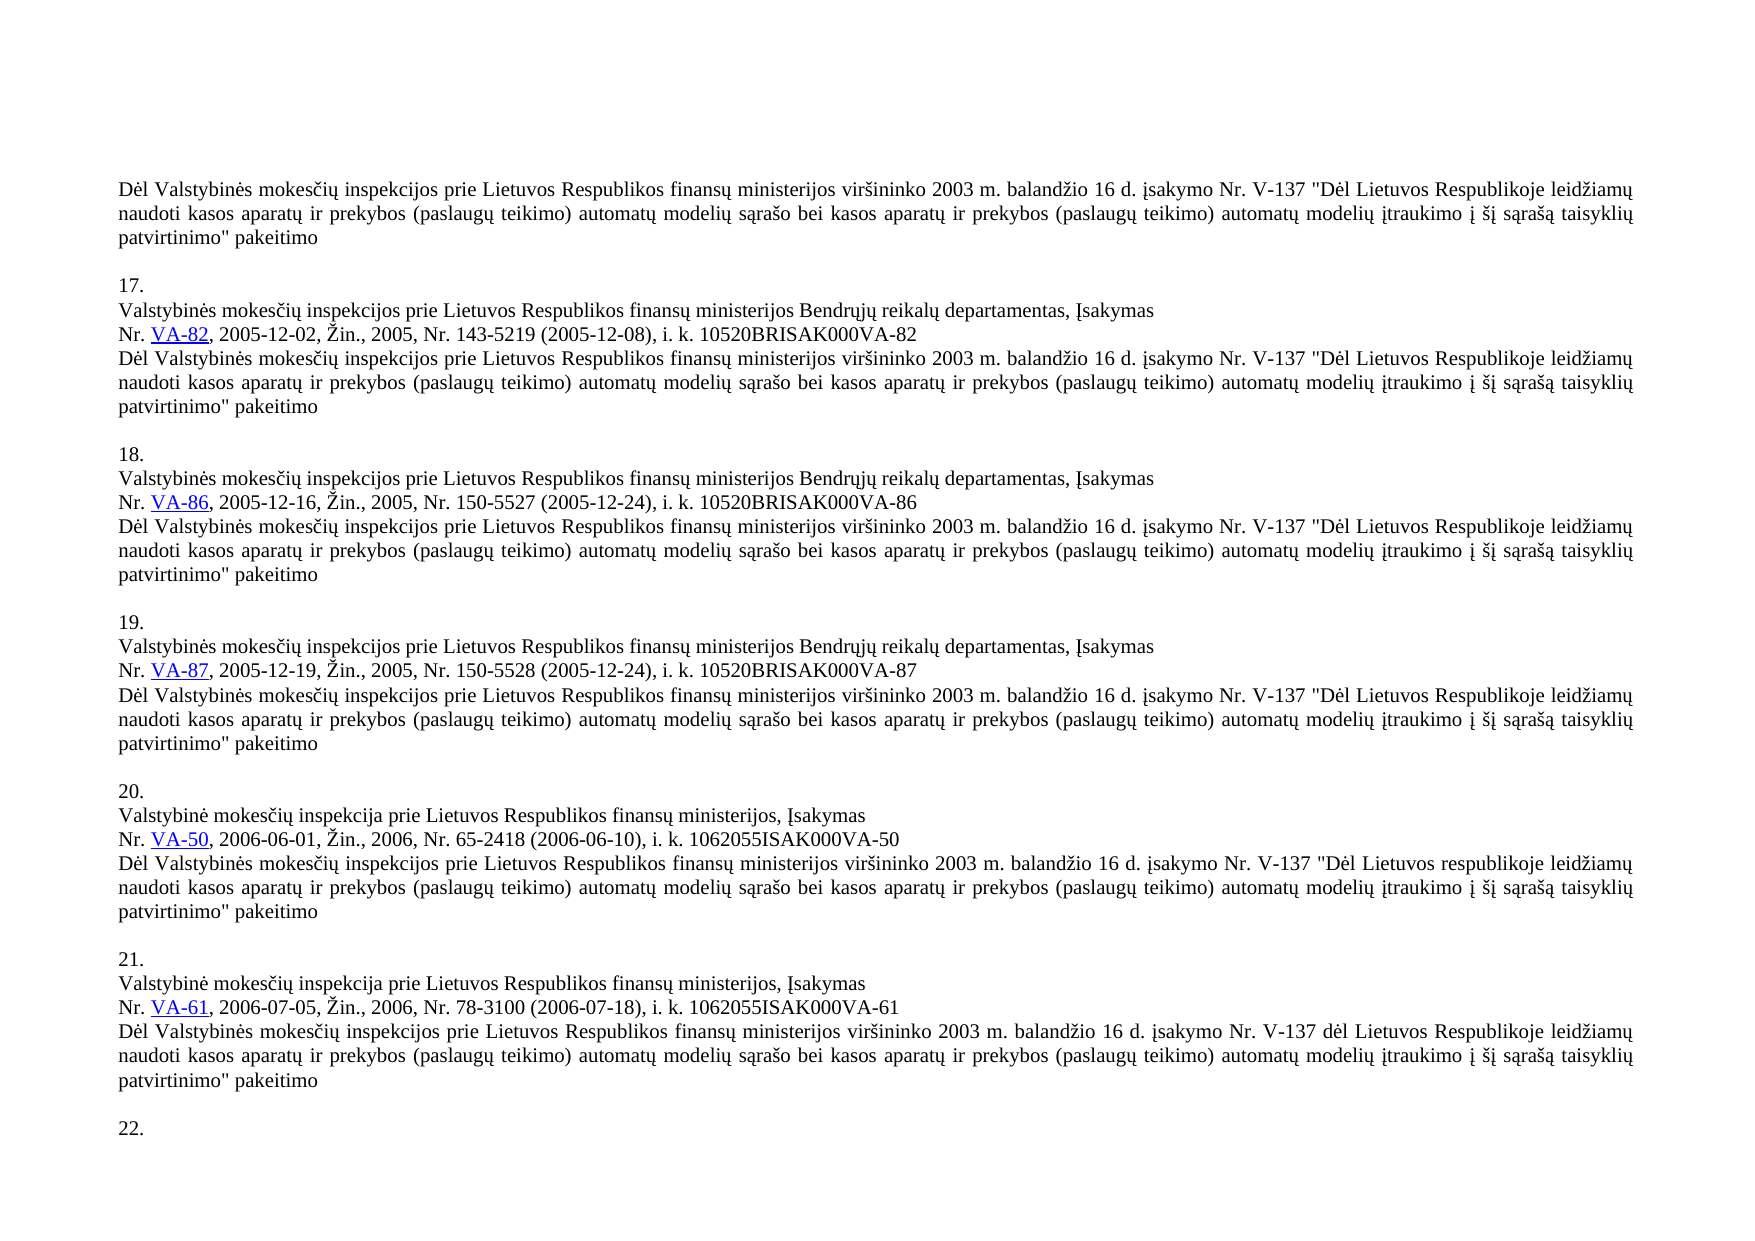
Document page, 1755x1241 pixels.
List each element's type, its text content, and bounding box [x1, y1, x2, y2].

text Nr. VA-87, 2005-12-19, Žin., 2005, Nr. 150-5528 (2005-12-24), i. k. 10520BRISAK000VA-87 [118, 658, 1636, 682]
text Nr. VA-61, 2006-07-05, Žin., 2006, Nr. 78-3100 (2006-07-18), i. k. 1062055ISAK000VA-61 [118, 995, 1636, 1019]
text Dėl Valstybinės mokesčių inspekcijos prie Lietuvos Respublikos finansų ministerijos viršininko 2003 m. balandžio 16 d. įsakymo Nr. V-137 "Dėl Lietuvos respublikoje leidžiamų naudoti kasos aparatų ir prekybos (paslaugų teikimo) automatų modelių sąrašo bei kasos aparatų ir prekybos (paslaugų teikimo) automatų modelių įtraukimo į šį sąrašą taisyklių patvirtinimo" pakeitimo [118, 851, 1636, 923]
text Valstybinės mokesčių inspekcijos prie Lietuvos Respublikos finansų ministerijos Bendrųjų reikalų departamentas, Įsakymas [118, 466, 1636, 490]
text Valstybinė mokesčių inspekcija prie Lietuvos Respublikos finansų ministerijos, Įsakymas [118, 803, 1636, 827]
text Valstybinės mokesčių inspekcijos prie Lietuvos Respublikos finansų ministerijos Bendrųjų reikalų departamentas, Įsakymas [118, 634, 1636, 658]
text Dėl Valstybinės mokesčių inspekcijos prie Lietuvos Respublikos finansų ministerijos viršininko 2003 m. balandžio 16 d. įsakymo Nr. V-137 dėl Lietuvos Respublikoje leidžiamų naudoti kasos aparatų ir prekybos (paslaugų teikimo) automatų modelių sąrašo bei kasos aparatų ir prekybos (paslaugų teikimo) automatų modelių įtraukimo į šį sąrašą taisyklių patvirtinimo" pakeitimo [118, 1019, 1636, 1092]
text Dėl Valstybinės mokesčių inspekcijos prie Lietuvos Respublikos finansų ministerijos viršininko 2003 m. balandžio 16 d. įsakymo Nr. V-137 "Dėl Lietuvos Respublikoje leidžiamų naudoti kasos aparatų ir prekybos (paslaugų teikimo) automatų modelių sąrašo bei kasos aparatų ir prekybos (paslaugų teikimo) automatų modelių įtraukimo į šį sąrašą taisyklių patvirtinimo" pakeitimo [118, 514, 1636, 586]
text Dėl Valstybinės mokesčių inspekcijos prie Lietuvos Respublikos finansų ministerijos viršininko 2003 m. balandžio 16 d. įsakymo Nr. V-137 "Dėl Lietuvos Respublikoje leidžiamų naudoti kasos aparatų ir prekybos (paslaugų teikimo) automatų modelių sąrašo bei kasos aparatų ir prekybos (paslaugų teikimo) automatų modelių įtraukimo į šį sąrašą taisyklių patvirtinimo" pakeitimo [118, 346, 1636, 418]
text Nr. VA-82, 2005-12-02, Žin., 2005, Nr. 143-5219 (2005-12-08), i. k. 10520BRISAK000VA-82 [118, 322, 1636, 346]
text Nr. VA-86, 2005-12-16, Žin., 2005, Nr. 150-5527 (2005-12-24), i. k. 10520BRISAK000VA-86 [118, 490, 1636, 514]
text 22. [118, 1116, 1636, 1140]
text Valstybinė mokesčių inspekcija prie Lietuvos Respublikos finansų ministerijos, Įsakymas [118, 971, 1636, 995]
text 20. [118, 779, 1636, 803]
text 17. [118, 273, 1636, 297]
text 18. [118, 442, 1636, 466]
text 21. [118, 947, 1636, 971]
text Dėl Valstybinės mokesčių inspekcijos prie Lietuvos Respublikos finansų ministerijos viršininko 2003 m. balandžio 16 d. įsakymo Nr. V-137 "Dėl Lietuvos Respublikoje leidžiamų naudoti kasos aparatų ir prekybos (paslaugų teikimo) automatų modelių sąrašo bei kasos aparatų ir prekybos (paslaugų teikimo) automatų modelių įtraukimo į šį sąrašą taisyklių patvirtinimo" pakeitimo [118, 177, 1636, 249]
text Nr. VA-50, 2006-06-01, Žin., 2006, Nr. 65-2418 (2006-06-10), i. k. 1062055ISAK000VA-50 [118, 827, 1636, 851]
text Dėl Valstybinės mokesčių inspekcijos prie Lietuvos Respublikos finansų ministerijos viršininko 2003 m. balandžio 16 d. įsakymo Nr. V-137 "Dėl Lietuvos Respublikoje leidžiamų naudoti kasos aparatų ir prekybos (paslaugų teikimo) automatų modelių sąrašo bei kasos aparatų ir prekybos (paslaugų teikimo) automatų modelių įtraukimo į šį sąrašą taisyklių patvirtinimo" pakeitimo [118, 682, 1636, 755]
text Valstybinės mokesčių inspekcijos prie Lietuvos Respublikos finansų ministerijos Bendrųjų reikalų departamentas, Įsakymas [118, 297, 1636, 322]
text 19. [118, 610, 1636, 634]
